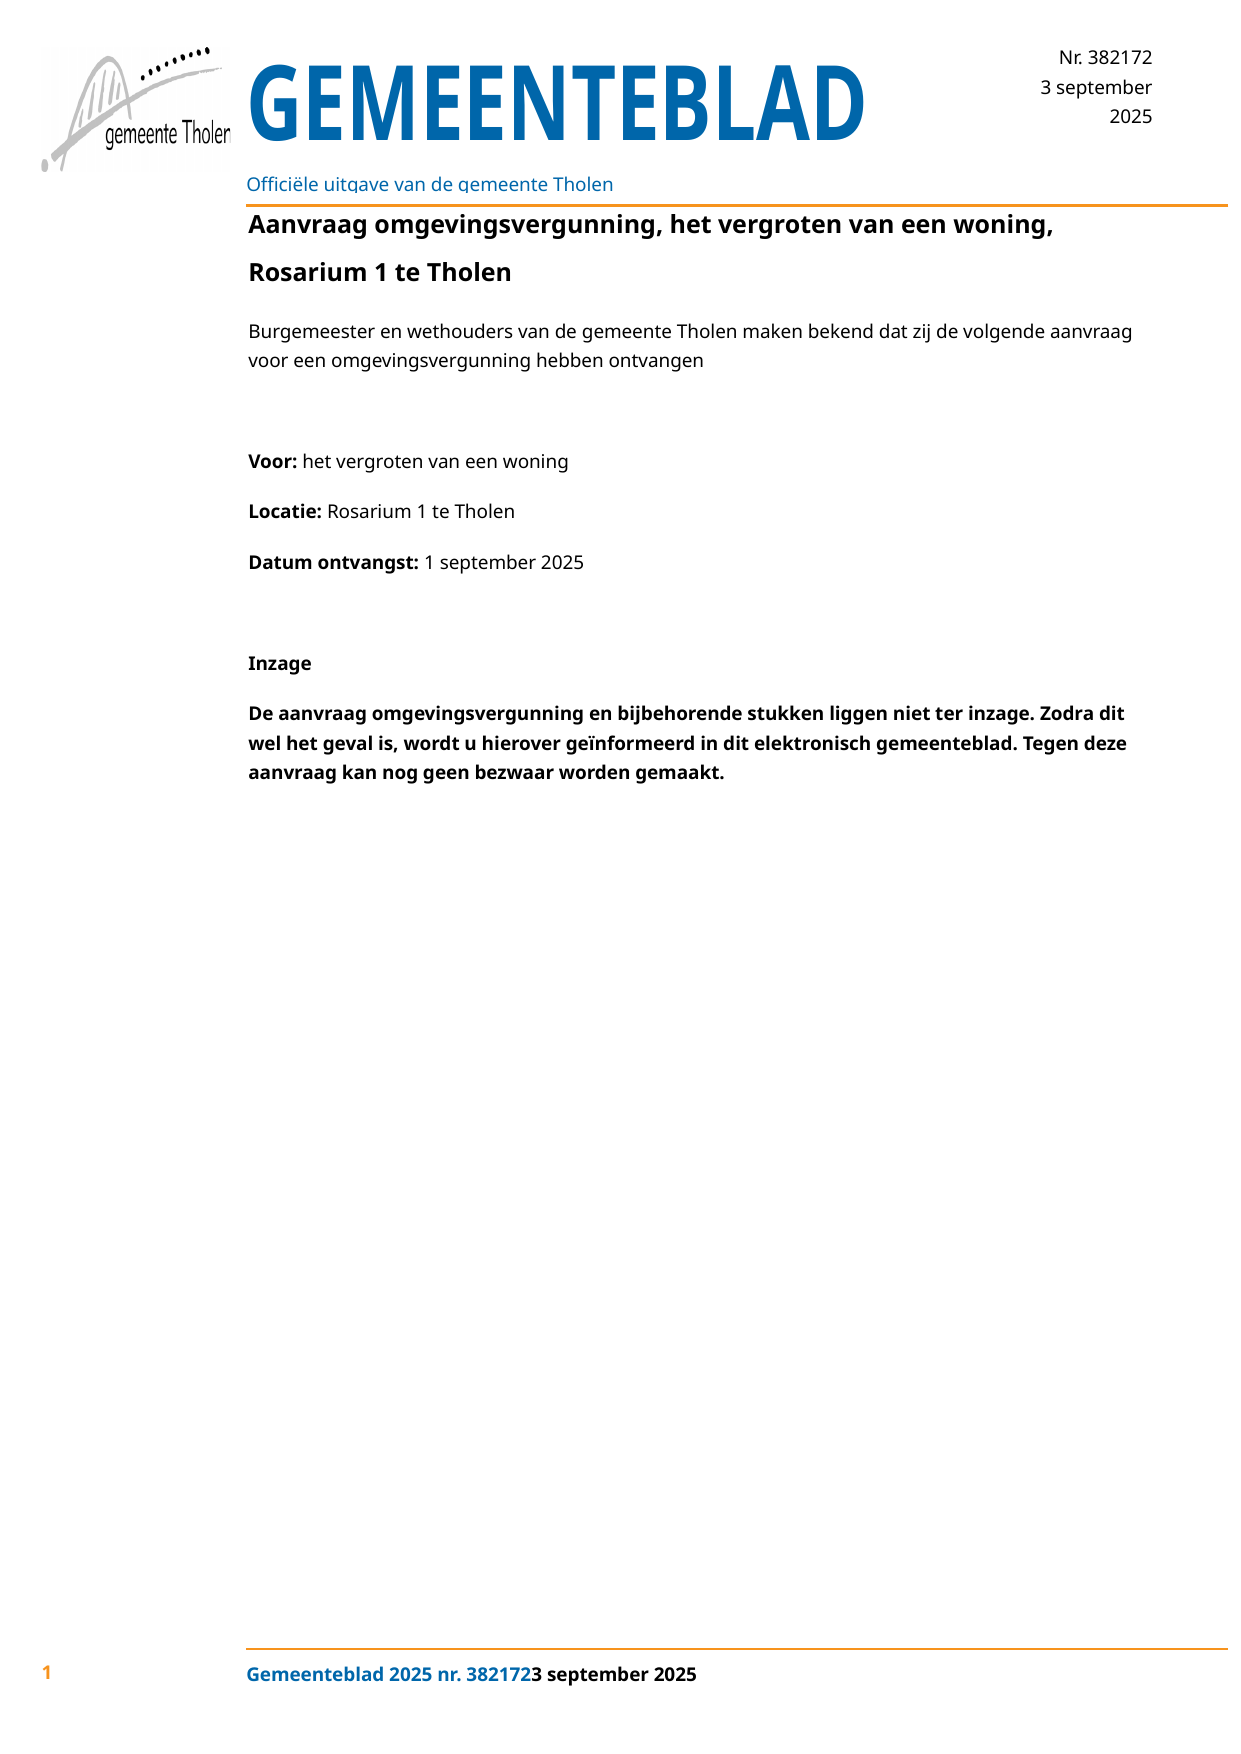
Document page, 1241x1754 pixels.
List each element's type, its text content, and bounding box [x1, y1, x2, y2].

text Burgemeester en wethouders van de gemeente Tholen maken bekend dat zij de volgende aanvraag voor een omgevingsvergunning hebben ontvangen [248, 318, 1152, 373]
text Datum ontvangst: 1 september 2025 [248, 549, 1152, 575]
text Aanvraag omgevingsvergunning, het vergroten van een woning, Rosarium 1 te Tholen [248, 207, 1152, 288]
text Voor: het vergroten van een woning [248, 448, 1152, 474]
text De aanvraag omgevingsvergunning en bijbehorende stukken liggen niet ter inzage. Zodra dit wel het geval is, wordt u hierover geïnformeerd in dit elektronisch gemeenteblad. Tegen deze aanvraag kan nog geen bezwaar worden gemaakt. [248, 700, 1152, 785]
picture [41, 47, 231, 172]
text Locatie: Rosarium 1 te Tholen [248, 499, 1152, 524]
text Inzage [248, 650, 1152, 676]
